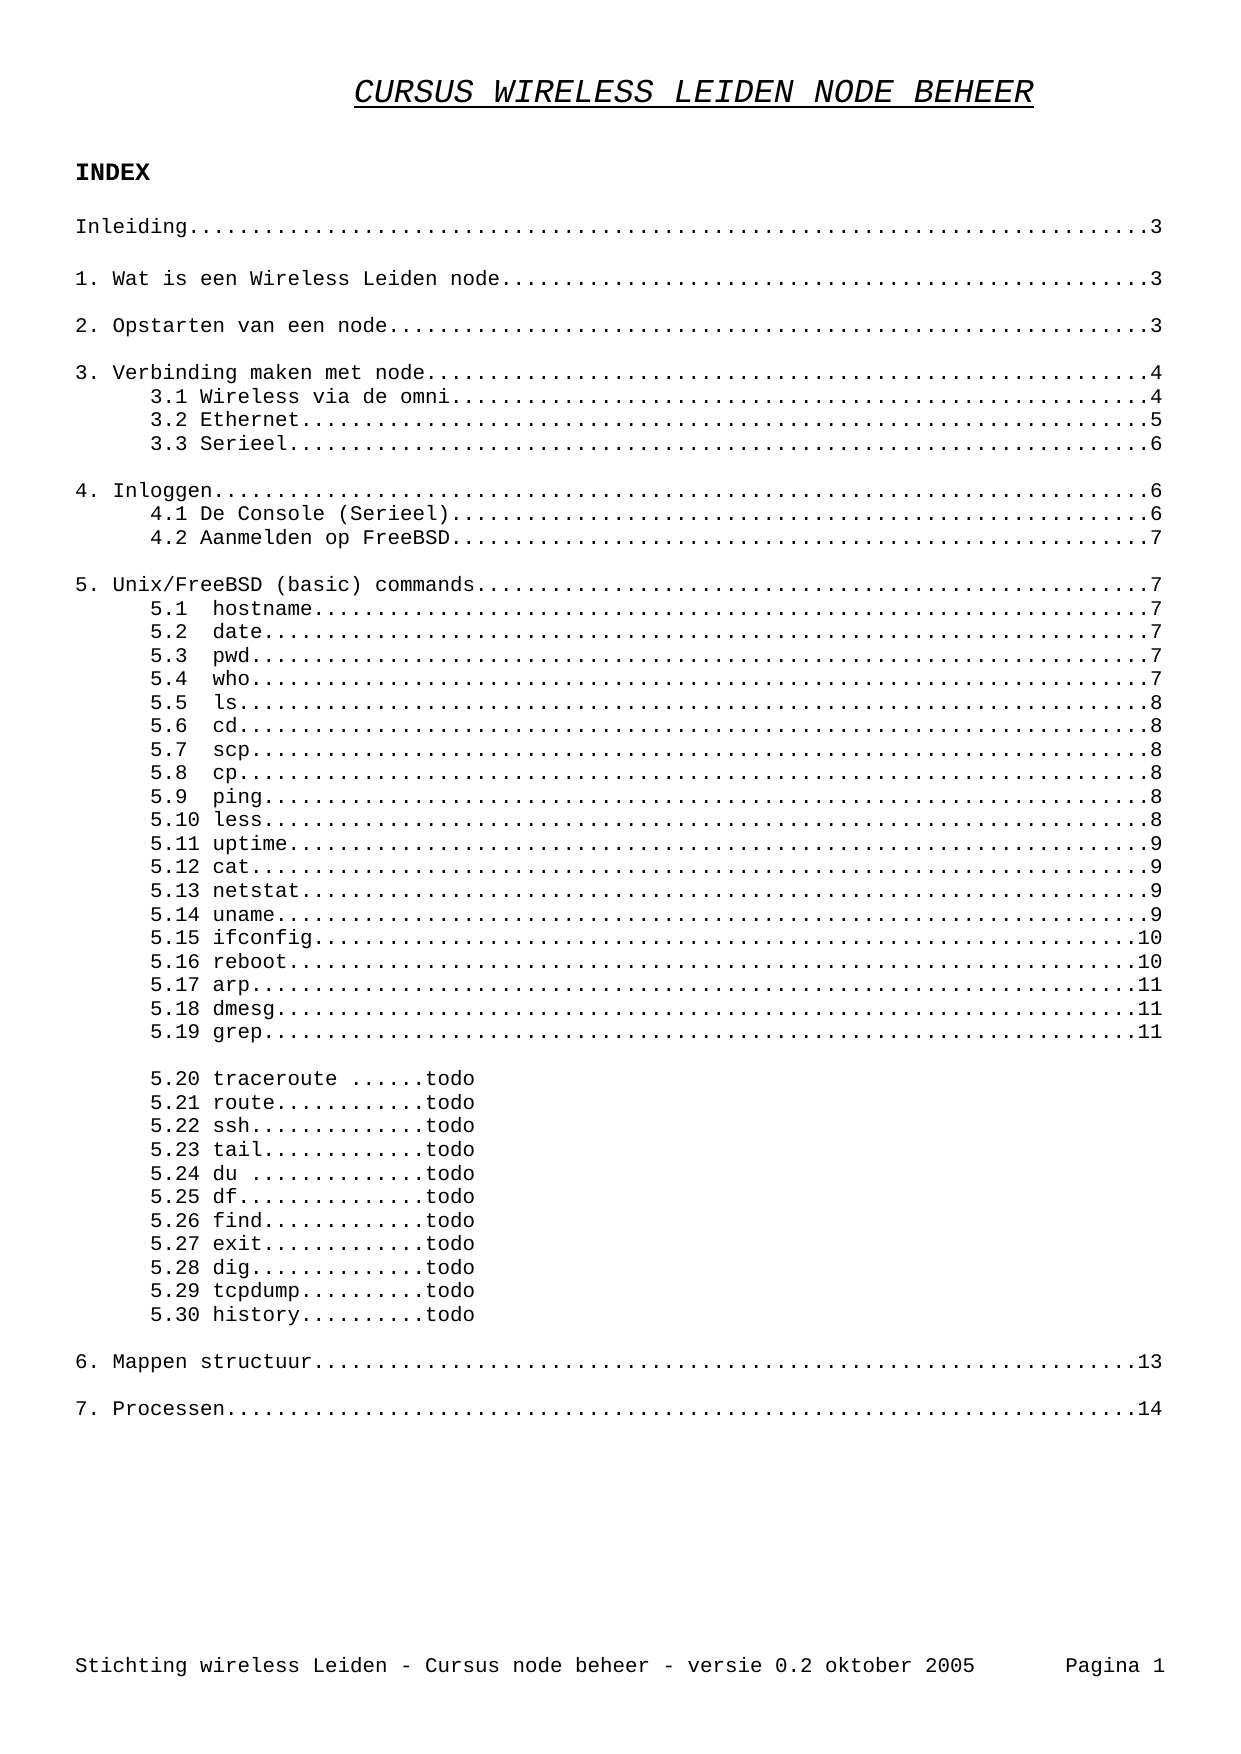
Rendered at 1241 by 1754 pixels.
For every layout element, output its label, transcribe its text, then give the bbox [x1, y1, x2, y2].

text 5.12 cat........................................................................9 [75, 857, 1165, 880]
text 5. Unix/FreeBSD (basic) commands......................................................7 [75, 574, 1165, 598]
text 5.6 cd.........................................................................8 [75, 715, 1165, 739]
text 5.9 ping.......................................................................8 [75, 786, 1165, 809]
text 5.16 reboot....................................................................10 [75, 951, 1165, 974]
text 5.5 ls.........................................................................8 [75, 692, 1165, 715]
text 4.2 Aanmelden op FreeBSD........................................................7 [75, 527, 1165, 551]
text 3.1 Wireless via de omni........................................................4 [75, 386, 1165, 409]
text Inleiding.............................................................................3 [75, 216, 1165, 240]
text 5.17 arp.......................................................................11 [75, 974, 1165, 998]
text 3.2 Ethernet....................................................................5 [75, 409, 1165, 433]
text 7. Processen.........................................................................14 [75, 1398, 1165, 1422]
text 5.2 date.......................................................................7 [75, 621, 1165, 645]
text 5.8 cp.........................................................................8 [75, 762, 1165, 786]
text 5.28 dig..............todo [75, 1257, 1165, 1280]
text 5.13 netstat....................................................................9 [75, 880, 1165, 904]
text 5.11 uptime.....................................................................9 [75, 833, 1165, 857]
text 5.3 pwd........................................................................7 [75, 645, 1165, 668]
text INDEX [75, 160, 1165, 188]
text 5.10 less.......................................................................8 [75, 809, 1165, 833]
text CURSUS WIRELESS LEIDEN NODE BEHEER [75, 75, 1165, 113]
text 5.29 tcpdump..........todo [75, 1280, 1165, 1304]
text 5.4 who........................................................................7 [75, 668, 1165, 692]
text 5.19 grep......................................................................11 [75, 1021, 1165, 1045]
text 5.1 hostname...................................................................7 [75, 598, 1165, 621]
text 5.27 exit.............todo [75, 1233, 1165, 1257]
text 5.22 ssh..............todo [75, 1116, 1165, 1139]
text 5.7 scp........................................................................8 [75, 739, 1165, 762]
text 4. Inloggen...........................................................................6 [75, 480, 1165, 503]
text 5.30 history..........todo [75, 1304, 1165, 1327]
text 5.14 uname......................................................................9 [75, 904, 1165, 927]
text 5.15 ifconfig..................................................................10 [75, 927, 1165, 951]
text 5.21 route............todo [75, 1092, 1165, 1116]
text 5.24 du ..............todo [75, 1163, 1165, 1186]
text 6. Mappen structuur..................................................................13 [75, 1351, 1165, 1374]
text 5.18 dmesg.....................................................................11 [75, 998, 1165, 1021]
text 5.26 find.............todo [75, 1210, 1165, 1233]
text 3.3 Serieel.....................................................................6 [75, 433, 1165, 456]
text 4.1 De Console (Serieel)........................................................6 [75, 503, 1165, 527]
text 5.23 tail.............todo [75, 1139, 1165, 1163]
text 3. Verbinding maken met node..........................................................4 [75, 362, 1165, 386]
text 2. Opstarten van een node.............................................................3 [75, 315, 1165, 339]
text 5.20 traceroute ......todo [75, 1068, 1165, 1092]
text 1. Wat is een Wireless Leiden node....................................................3 [75, 268, 1165, 292]
text 5.25 df...............todo [75, 1186, 1165, 1210]
